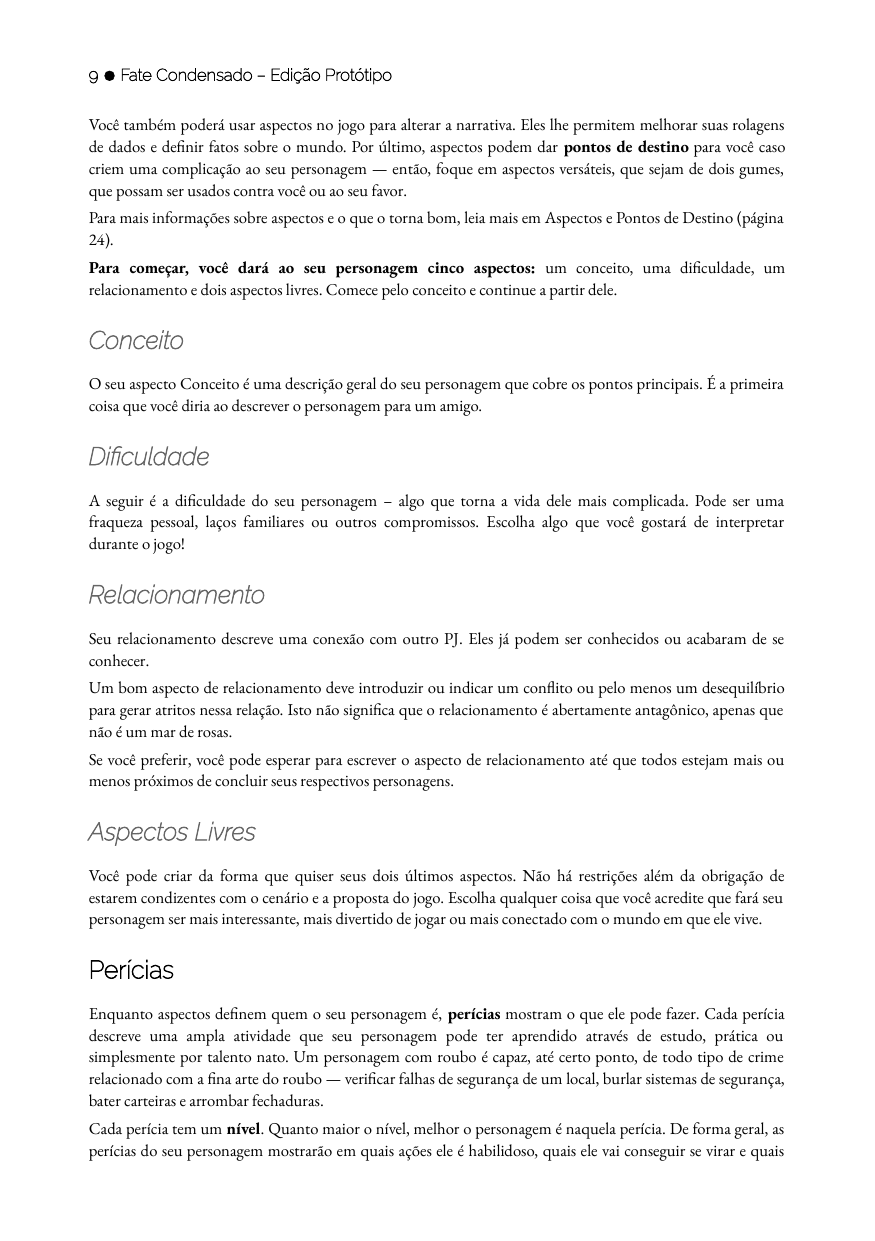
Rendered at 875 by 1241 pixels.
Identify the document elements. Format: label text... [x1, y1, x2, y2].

text Enquanto aspectos definem quem o seu personagem é, perícias mostram o que ele pode fazer. Cada perícia descreve uma ampla atividade que seu personagem pode ter aprendido através de estudo, prática ou simplesmente por talento nato. Um personagem com roubo é capaz, até certo ponto, de todo tipo de crime relacionado com a fina arte do roubo — verificar falhas de segurança de um local, burlar sistemas de segurança, bater carteiras e arrombar fechaduras. [88, 1003, 786, 1111]
text O seu aspecto Conceito é uma descrição geral do seu personagem que cobre os pontos principais. É a primeira coisa que você diria ao descrever o personagem para um amigo. [88, 373, 786, 416]
text Para começar, você dará ao seu personagem cinco aspectos: um conceito, uma dificuldade, um relacionamento e dois aspectos livres. Comece pelo conceito e continue a partir dele. [88, 257, 786, 300]
text A seguir é a dificuldade do seu personagem – algo que torna a vida dele mais complicada. Pode ser uma fraqueza pessoal, laços familiares ou outros compromissos. Escolha algo que você gostará de interpretar durante o jogo! [88, 489, 786, 554]
text Cada perícia tem um nível. Quanto maior o nível, melhor o personagem é naquela perícia. De forma geral, as perícias do seu personagem mostrarão em quais ações ele é habilidoso, quais ele vai conseguir se virar e quais [88, 1117, 786, 1161]
text Você pode criar da forma que quiser seus dois últimos aspectos. Não há restrições além da obrigação de estarem condizentes com o cenário e a proposta do jogo. Escolha qualquer coisa que você acredite que fará seu personagem ser mais interessante, mais divertido de jogar ou mais conectado com o mundo em que ele vive. [88, 864, 786, 930]
subtitle Aspectos Livres [88, 817, 786, 846]
subtitle Dificuldade [88, 441, 786, 471]
subtitle Perícias [88, 955, 786, 984]
text Seu relacionamento descreve uma conexão com outro PJ. Eles já podem ser conhecidos ou acabaram de se conhecer. [88, 627, 786, 671]
text Você também poderá usar aspectos no jogo para alterar a narrativa. Eles lhe permitem melhorar suas rolagens de dados e definir fatos sobre o mundo. Por último, aspectos podem dar pontos de destino para você caso criem uma complicação ao seu personagem — então, foque em aspectos versáteis, que sejam de dois gumes, que possam ser usados contra você ou ao seu favor. [88, 114, 786, 201]
text Um bom aspecto de relacionamento deve introduzir ou indicar um conflito ou pelo menos um desequilíbrio para gerar atritos nessa relação. Isto não significa que o relacionamento é abertamente antagônico, apenas que não é um mar de rosas. [88, 677, 786, 742]
text Para mais informações sobre aspectos e o que o torna bom, leia mais em Aspectos e Pontos de Destino (página 24). [88, 207, 786, 251]
subtitle Relacionamento [88, 579, 786, 609]
text Se você preferir, você pode esperar para escrever o aspecto de relacionamento até que todos estejam mais ou menos próximos de concluir seus respectivos personagens. [88, 748, 786, 792]
subtitle Conceito [88, 325, 786, 354]
